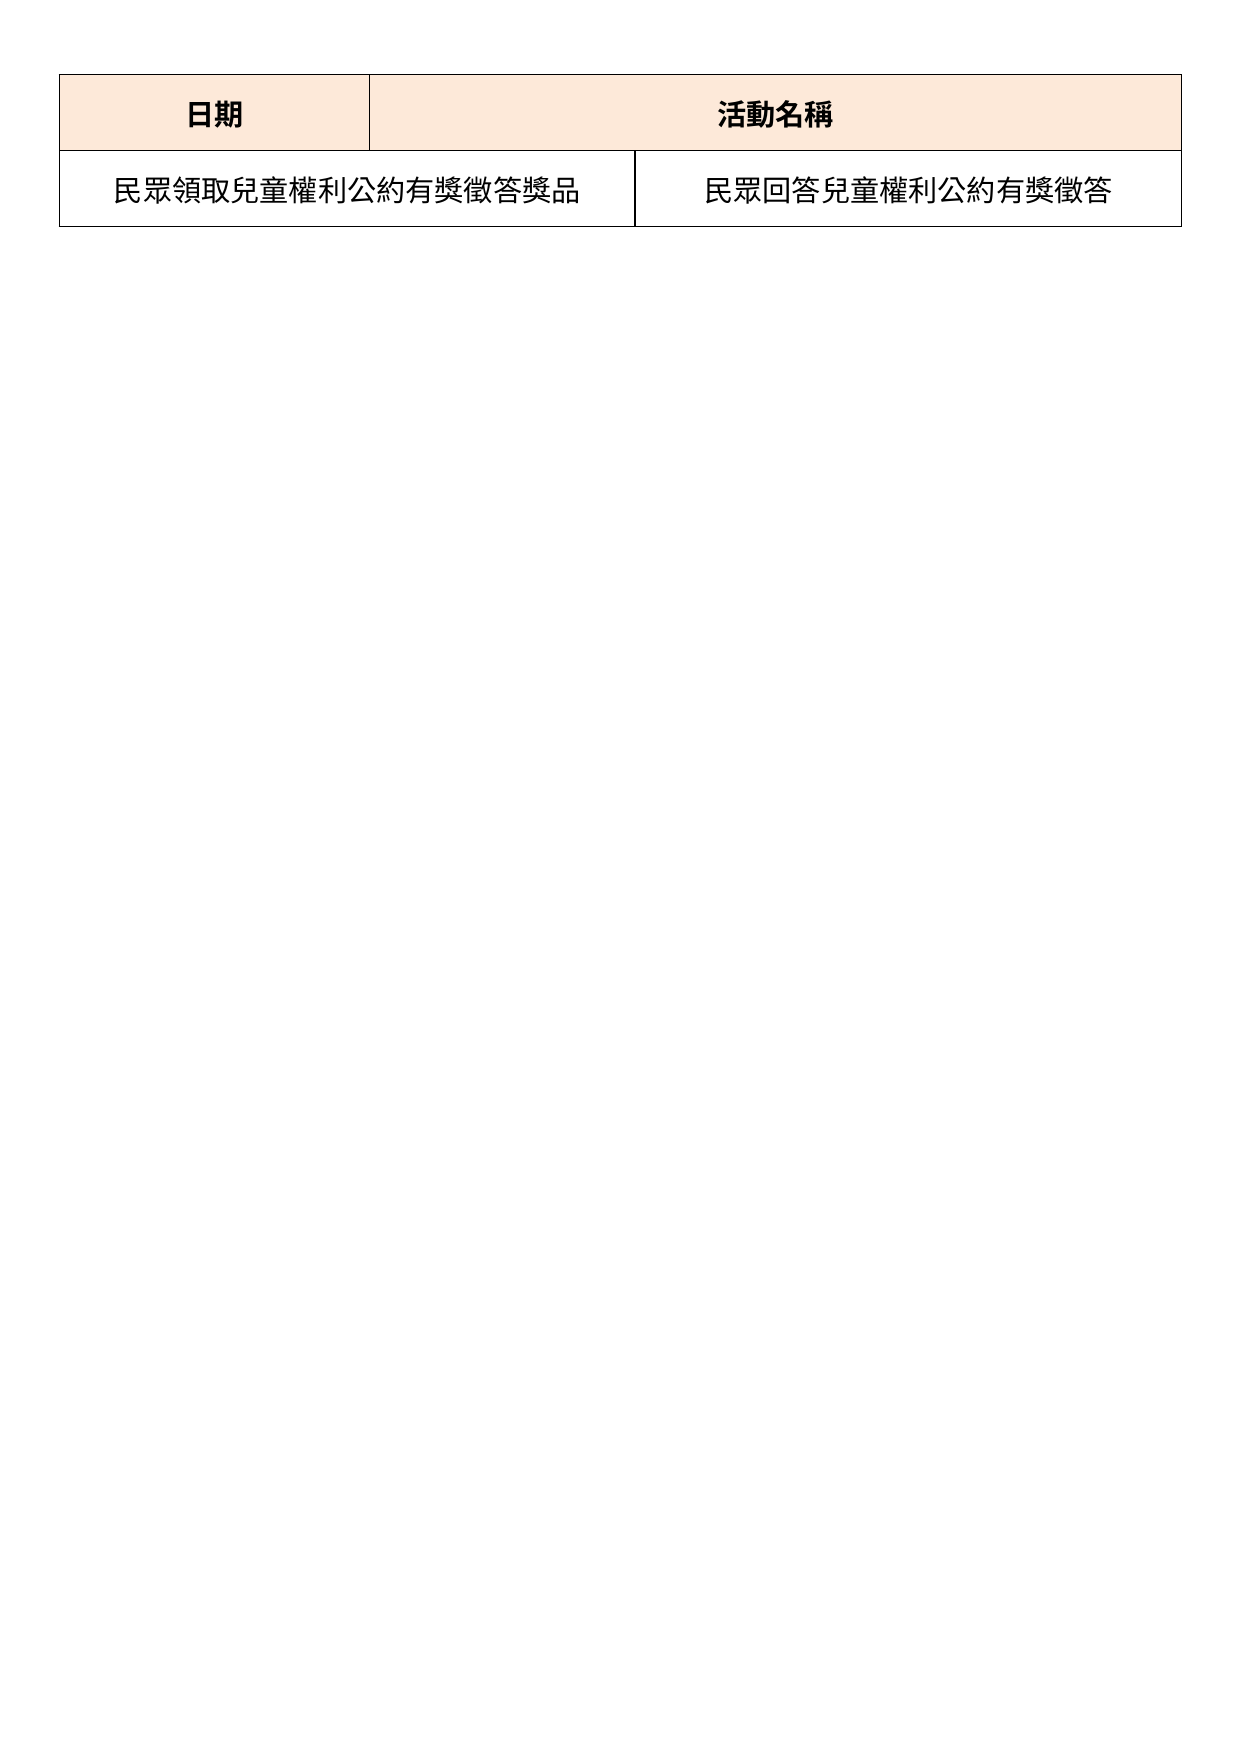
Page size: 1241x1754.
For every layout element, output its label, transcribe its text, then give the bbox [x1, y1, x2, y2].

table_header 活動名稱 [370, 75, 1181, 150]
table_cell 民眾回答兒童權利公約有獎徵答 [636, 151, 1181, 226]
table_header 日期 [60, 75, 369, 150]
table_cell 民眾領取兒童權利公約有獎徵答獎品 [60, 151, 634, 226]
